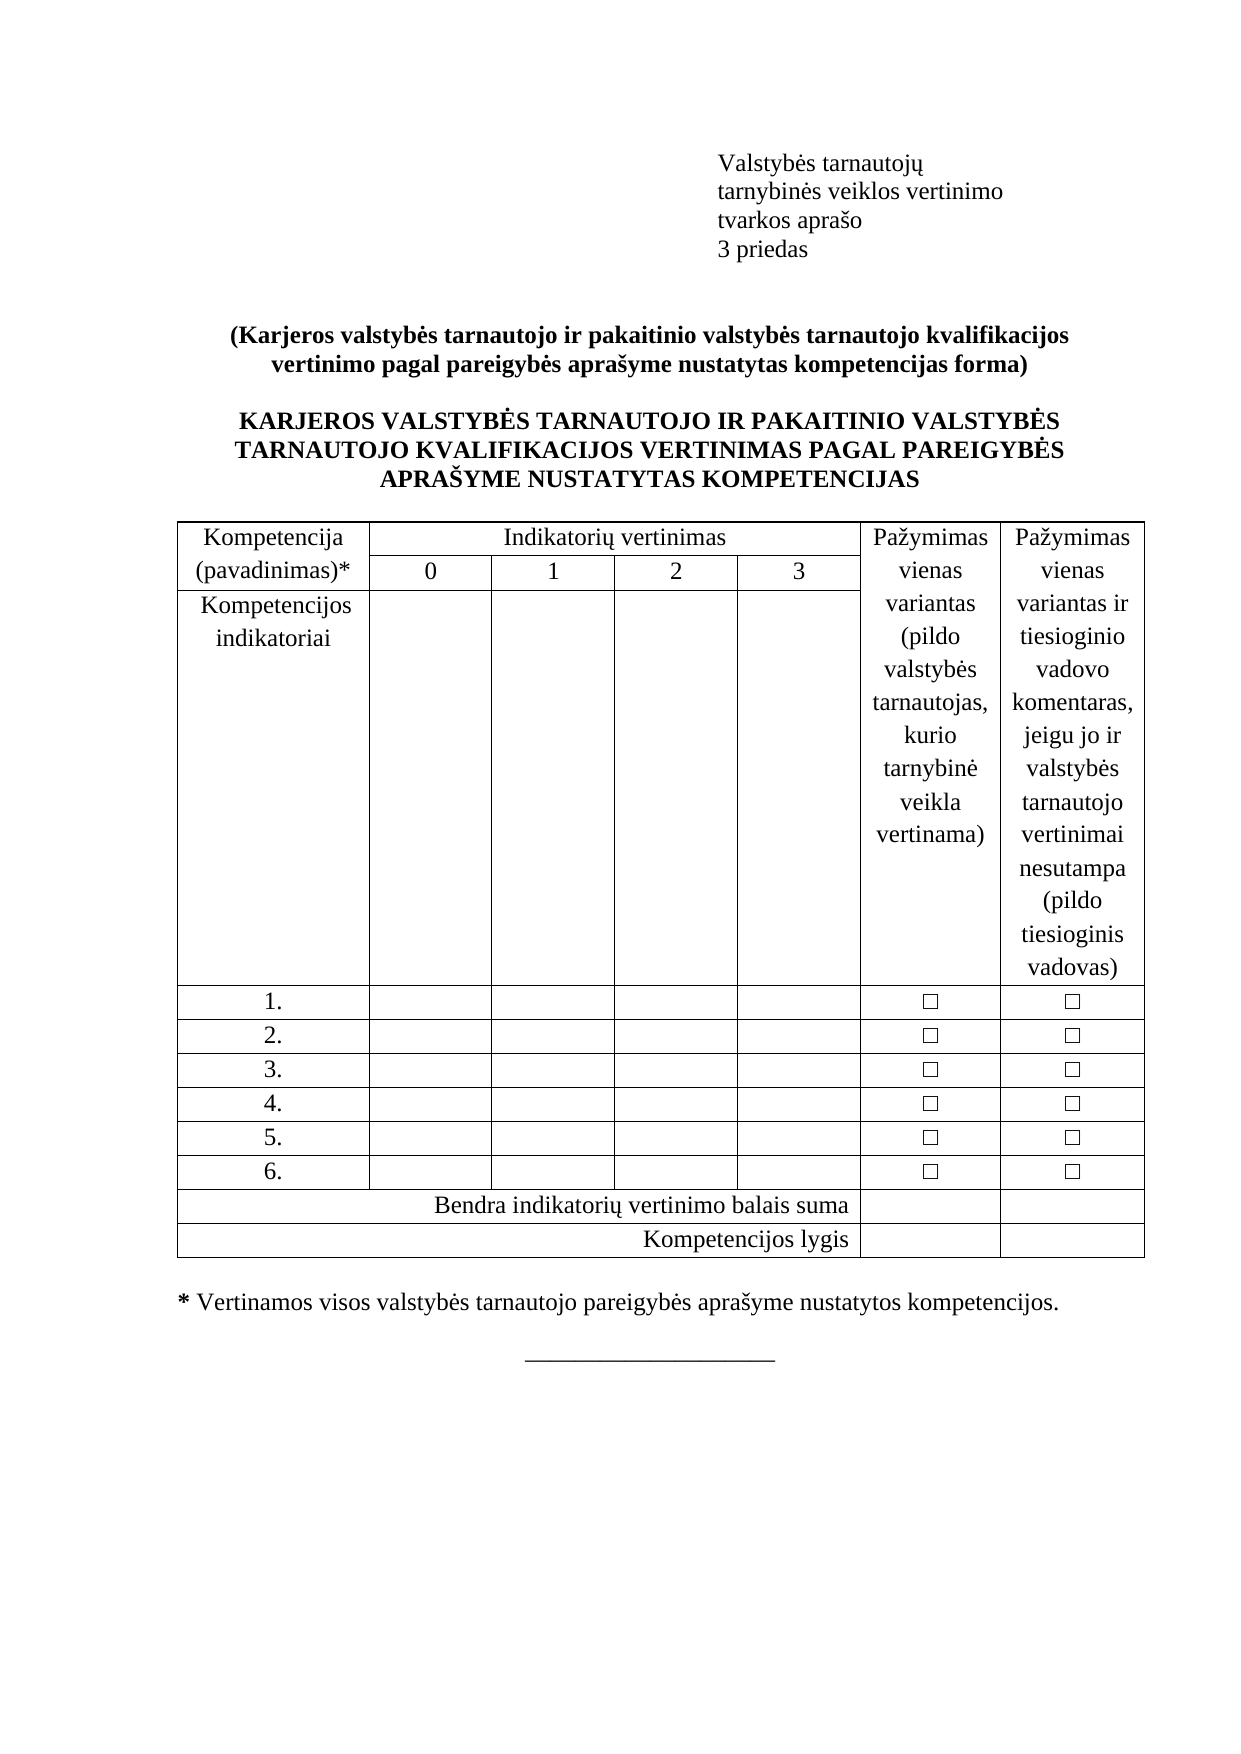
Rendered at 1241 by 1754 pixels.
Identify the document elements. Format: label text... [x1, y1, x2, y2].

table_cell 5. [178, 1122, 369, 1155]
table_cell [615, 1156, 737, 1189]
table_header Pažymimas vienas variantas (pildo valstybės tarnautojas, kurio tarnybinė veikla vertinama) [861, 523, 1000, 985]
text tvarkos aprašo [717, 205, 1122, 234]
table_cell 2. [178, 1020, 369, 1053]
table_cell □ [861, 1122, 1000, 1155]
table_cell □ [1001, 1020, 1144, 1053]
table_cell Bendra indikatorių vertinimo balais suma [178, 1190, 860, 1223]
text –––––––––––––––––––– [177, 1344, 1122, 1373]
table_cell [615, 1020, 737, 1053]
table_cell [615, 1088, 737, 1121]
table_cell □ [1001, 1054, 1144, 1087]
table_cell [370, 1088, 491, 1121]
table_cell [492, 986, 614, 1019]
table_cell □ [1001, 1122, 1144, 1155]
table_cell [615, 986, 737, 1019]
table_cell □ [861, 1088, 1000, 1121]
table_cell [615, 1122, 737, 1155]
table_cell □ [861, 1156, 1000, 1189]
text Valstybės tarnautojų [717, 148, 1122, 176]
table_cell Kompetencijos lygis [178, 1224, 860, 1257]
table_cell [492, 591, 614, 985]
table_cell [370, 1156, 491, 1189]
table_cell [492, 1122, 614, 1155]
table_cell [370, 1122, 491, 1155]
table_cell □ [1001, 1156, 1144, 1189]
table_cell 1. [178, 986, 369, 1019]
table_cell [1001, 1224, 1144, 1257]
table_cell 6. [178, 1156, 369, 1189]
table_header Indikatorių vertinimas [370, 523, 860, 555]
table_cell [738, 591, 860, 985]
table_cell 4. [178, 1088, 369, 1121]
text KARJEROS VALSTYBĖS TARNAUTOJO IR PAKAITINIO VALSTYBĖS TARNAUTOJO KVALIFIKACIJOS VERTINIMAS PAGAL PAREIGYBĖS APRAŠYME NUSTATYTAS KOMPETENCIJAS [177, 406, 1122, 493]
table_cell 3. [178, 1054, 369, 1087]
table_cell [370, 1054, 491, 1087]
table_cell [1001, 1190, 1144, 1223]
table_cell [738, 1088, 860, 1121]
table_header Pažymimas vienas variantas ir tiesioginio vadovo komentaras, jeigu jo ir valstybės tarnautojo vertinimai nesutampa (pildo tiesioginis vadovas) [1001, 523, 1144, 985]
text tarnybinės veiklos vertinimo [717, 176, 1122, 205]
table_cell [492, 1054, 614, 1087]
table_cell □ [861, 986, 1000, 1019]
table_cell [738, 1156, 860, 1189]
text 3 priedas [717, 234, 1122, 263]
text (Karjeros valstybės tarnautojo ir pakaitinio valstybės tarnautojo kvalifikacijos vertinimo pagal pareigybės aprašyme nustatytas kompetencijas forma) [177, 320, 1122, 378]
table_cell [861, 1224, 1000, 1257]
table_cell [738, 986, 860, 1019]
table_cell □ [1001, 986, 1144, 1019]
table_cell [861, 1190, 1000, 1223]
table_cell □ [1001, 1088, 1144, 1121]
table_header Kompetencija (pavadinimas)* [178, 523, 369, 589]
table_cell [492, 1020, 614, 1053]
text * Vertinamos visos valstybės tarnautojo pareigybės aprašyme nustatytos kompetencijos. [177, 1287, 1122, 1316]
table_cell [738, 1020, 860, 1053]
table_cell [370, 986, 491, 1019]
table_cell 3 [738, 556, 860, 589]
table_cell [492, 1088, 614, 1121]
table_cell 1 [492, 556, 614, 589]
table_cell 0 [370, 556, 491, 589]
table_cell [615, 591, 737, 985]
table_cell [738, 1122, 860, 1155]
table_cell 2 [615, 556, 737, 589]
table_cell Kompetencijos indikatoriai [178, 591, 369, 985]
table_cell [738, 1054, 860, 1087]
table_cell [492, 1156, 614, 1189]
table_cell [615, 1054, 737, 1087]
table_cell [370, 591, 491, 985]
table_cell [370, 1020, 491, 1053]
table_cell □ [861, 1020, 1000, 1053]
table_cell □ [861, 1054, 1000, 1087]
